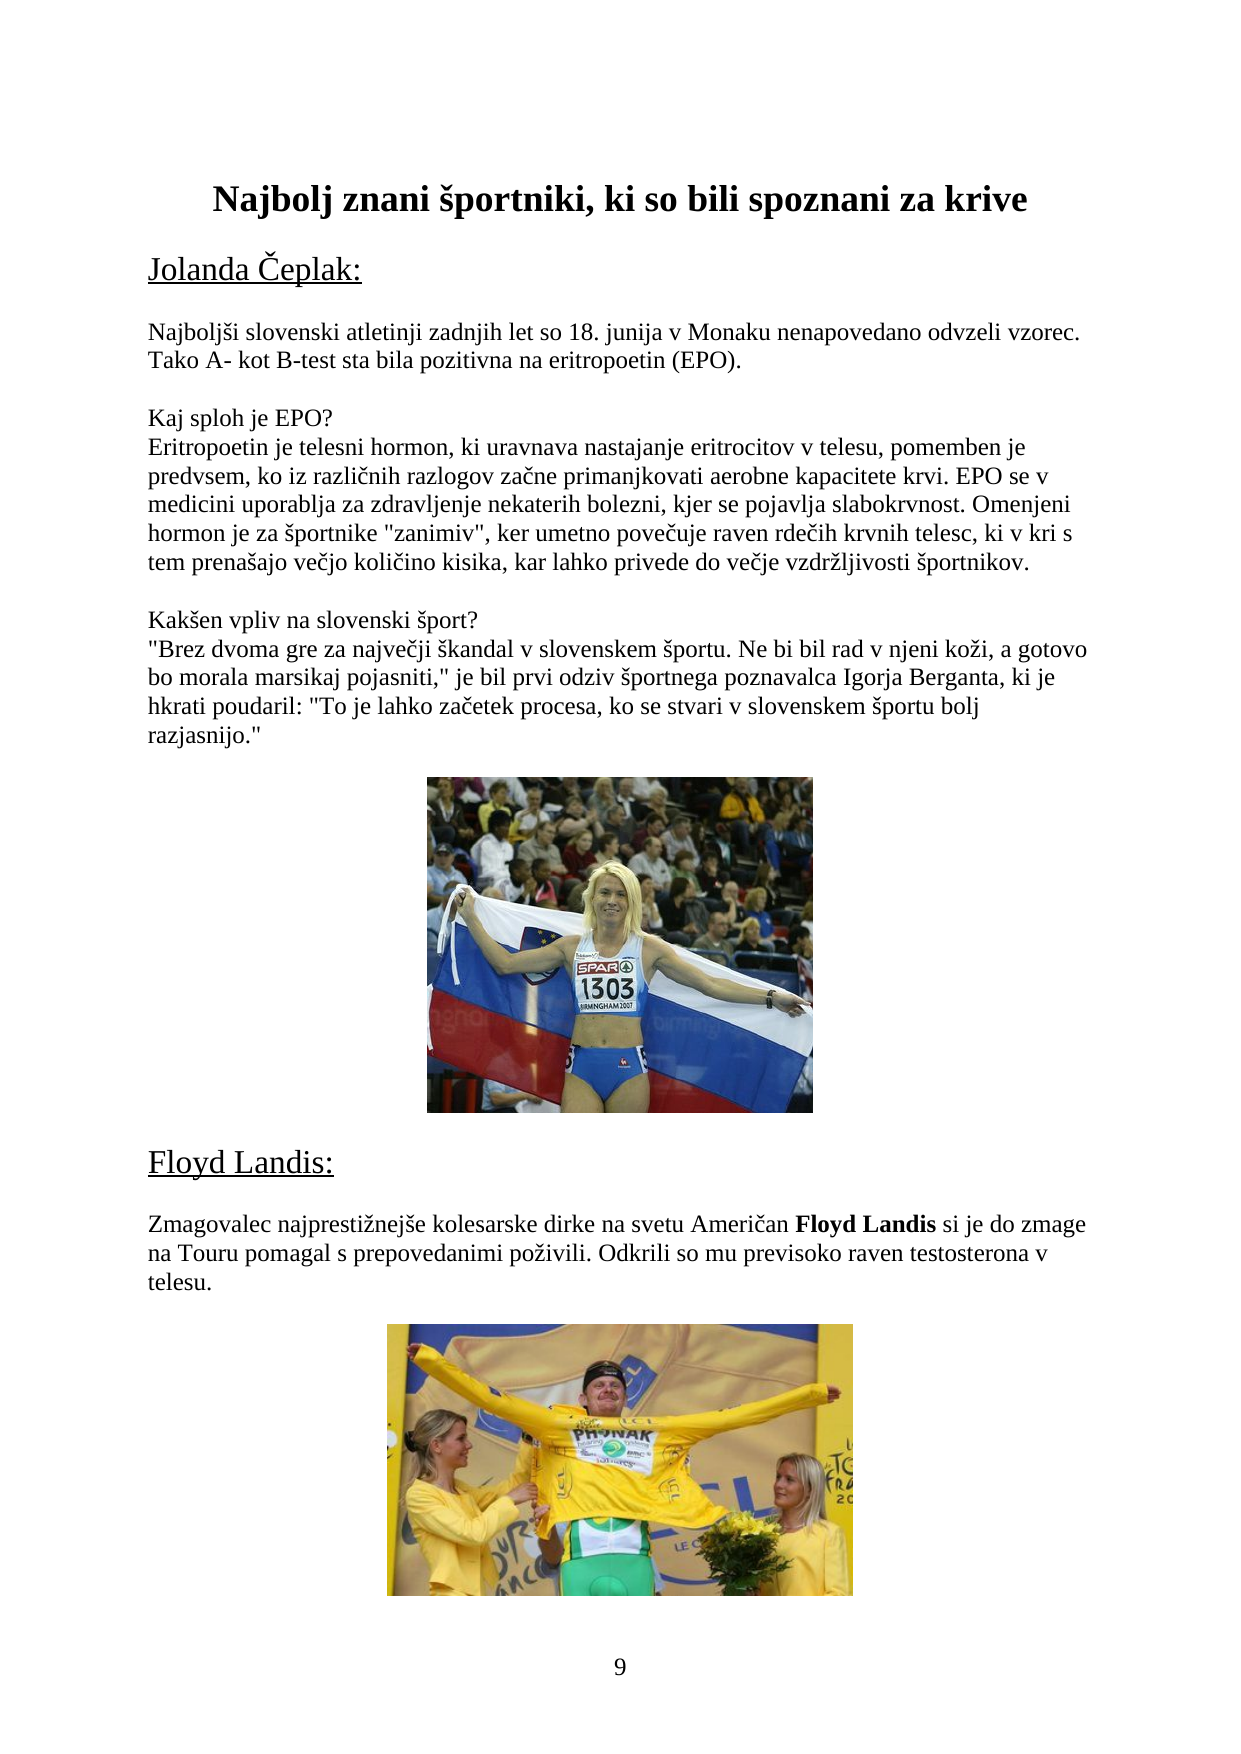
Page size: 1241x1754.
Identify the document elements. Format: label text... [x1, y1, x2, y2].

text Najbolj znani športniki, ki so bili spoznani za krive [148, 177, 1093, 220]
text Kaj sploh je EPO? Eritropoetin je telesni hormon, ki uravnava nastajanje eritrocitov v telesu, pomemben je predvsem, ko iz različnih razlogov začne primanjkovati aerobne kapacitete krvi. EPO se v medicini uporablja za zdravljenje nekaterih bolezni, kjer se pojavlja slabokrvnost. Omenjeni hormon je za športnike "zanimiv", ker umetno povečuje raven rdečih krvnih telesc, ki v kri s tem prenašajo večjo količino kisika, kar lahko privede do večje vzdržljivosti športnikov. [148, 403, 1093, 576]
text Najboljši slovenski atletinji zadnjih let so 18. junija v Monaku nenapovedano odvzeli vzorec. Tako A- kot B-test sta bila pozitivna na eritropoetin (EPO). [148, 317, 1093, 374]
text Kakšen vpliv na slovenski šport? "Brez dvoma gre za največji škandal v slovenskem športu. Ne bi bil rad v njeni koži, a gotovo bo morala marsikaj pojasniti," je bil prvi odziv športnega poznavalca Igorja Berganta, ki je hkrati poudaril: "To je lahko začetek procesa, ko se stvari v slovenskem športu bolj razjasnijo." [148, 605, 1093, 749]
picture [427, 777, 813, 1113]
text Jolanda Čeplak: [148, 249, 1093, 287]
text Zmagovalec najprestižnejše kolesarske dirke na svetu Američan Floyd Landis si je do zmage na Touru pomagal s prepovedanimi poživili. Odkrili so mu previsoko raven testosterona v telesu. [148, 1209, 1093, 1296]
picture [387, 1324, 853, 1596]
text Floyd Landis: [148, 1142, 1093, 1180]
